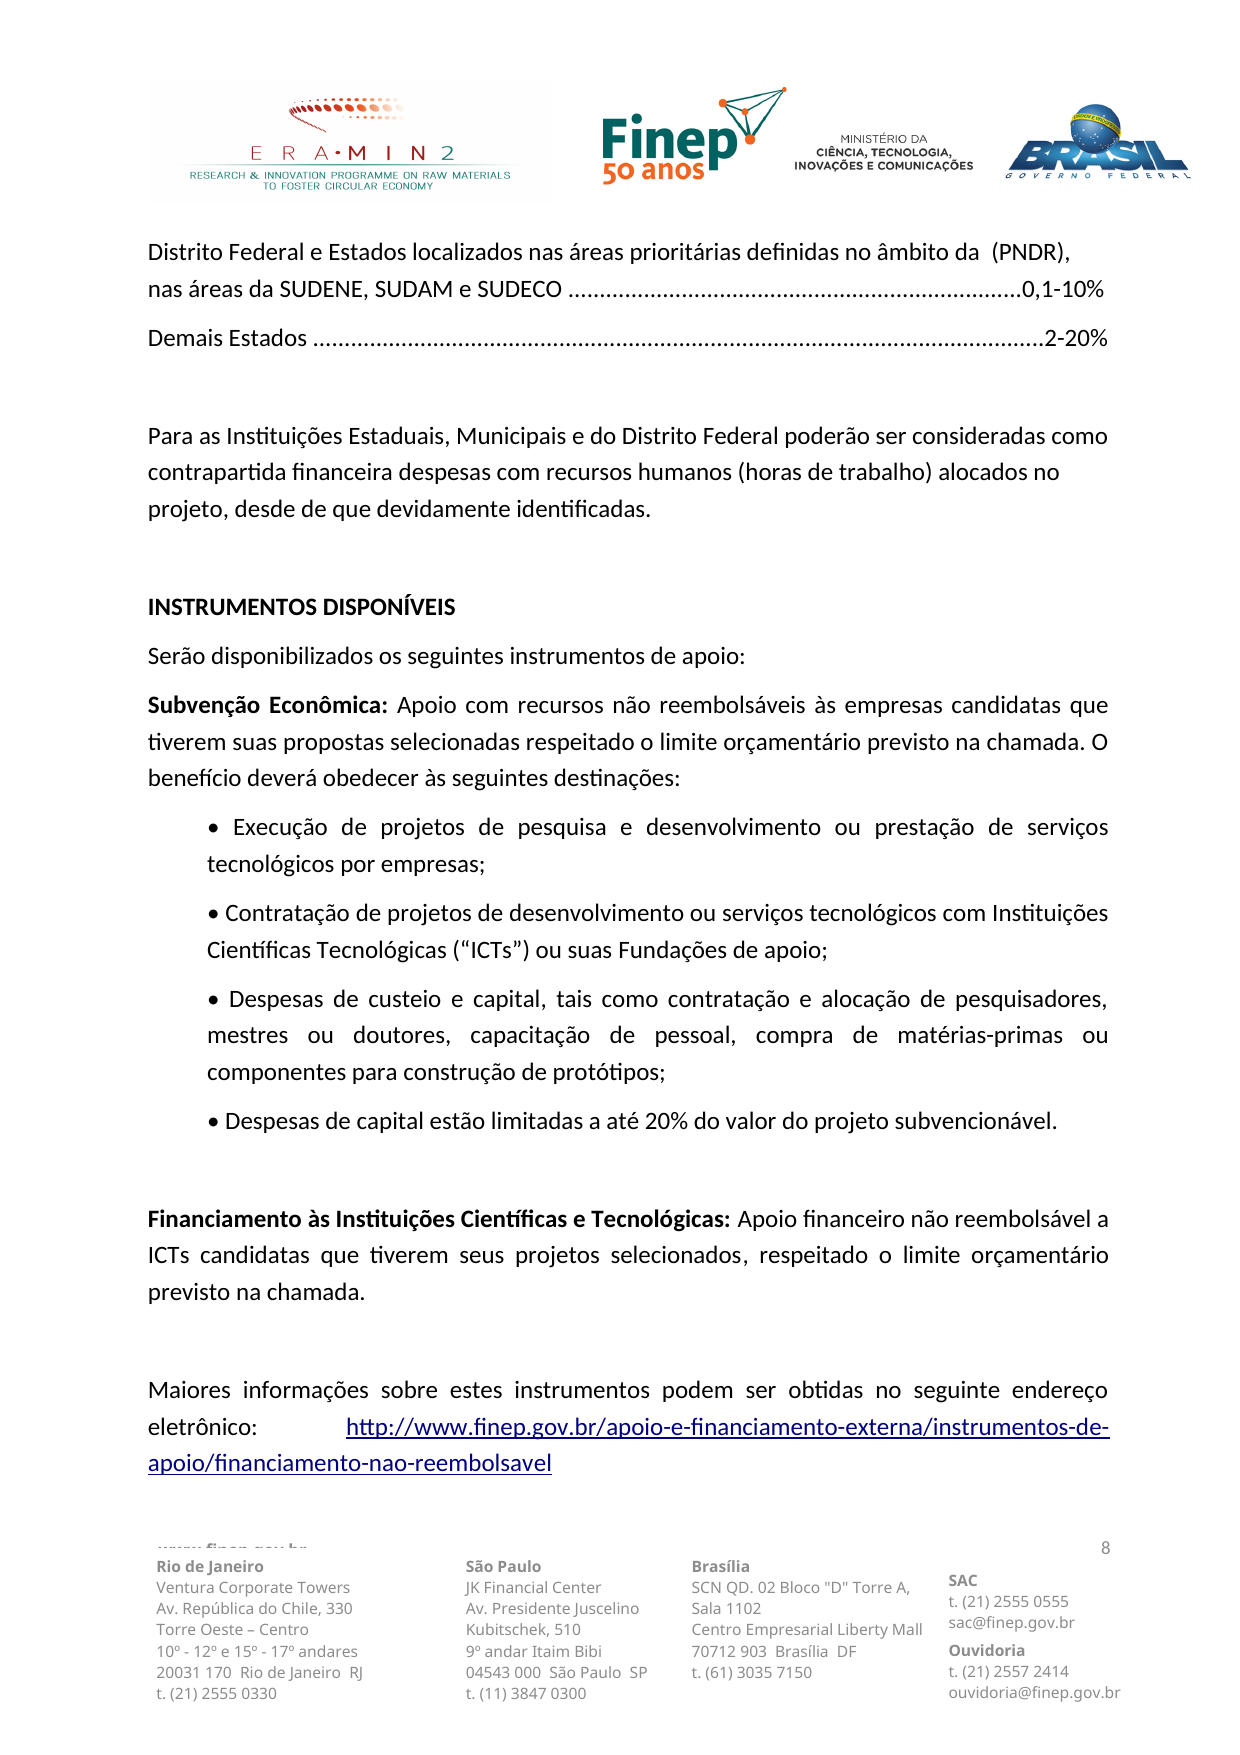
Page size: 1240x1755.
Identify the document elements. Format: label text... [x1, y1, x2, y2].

text • Despesas de custeio e capital, tais como contratação e alocação de pesquisadores, mestres ou doutores, capacitação de pessoal, compra de matérias-primas ou componentes para construção de protótipos; [207, 983, 1110, 1086]
text • Despesas de capital estão limitadas a até 20% do valor do projeto subvencionável. [207, 1105, 1110, 1136]
text • Execução de projetos de pesquisa e desenvolvimento ou prestação de serviços tecnológicos por empresas; [207, 812, 1110, 879]
text Distrito Federal e Estados localizados nas áreas prioritárias definidas no âmbito da (PNDR), nas áreas da SUDENE, SUDAM e SUDECO ........................................................................0,1-10% [148, 236, 1110, 303]
text Demais Estados ....................................................................................................................2-20% [148, 322, 1110, 352]
text Subvenção Econômica: Apoio com recursos não reembolsáveis às empresas candidatas que tiverem suas propostas selecionadas respeitado o limite orçamentário previsto na chamada. O benefício deverá obedecer às seguintes destinações: [148, 689, 1110, 793]
text Serão disponibilizados os seguintes instrumentos de apoio: [148, 640, 1110, 671]
text • Contratação de projetos de desenvolvimento ou serviços tecnológicos com Instituições Científicas Tecnológicas (“ICTs”) ou suas Fundações de apoio; [207, 897, 1110, 964]
text Maiores informações sobre estes instrumentos podem ser obtidas no seguinte endereço eletrônico: http://www.finep.gov.br/apoio-e-financiamento-externa/instrumentos-de-apoio/financiamento-nao-reembolsavel [148, 1374, 1110, 1478]
subtitle Financiamento às Instituições Científicas e Tecnológicas: Apoio financeiro não reembolsável a ICTs candidatas que tiverem seus projetos selecionados, respeitado o limite orçamentário previsto na chamada. [148, 1203, 1110, 1307]
text Para as Instituições Estaduais, Municipais e do Distrito Federal poderão ser consideradas como contrapartida financeira despesas com recursos humanos (horas de trabalho) alocados no projeto, desde de que devidamente identificadas. [148, 420, 1110, 524]
text INSTRUMENTOS DISPONÍVEIS [148, 591, 1110, 622]
